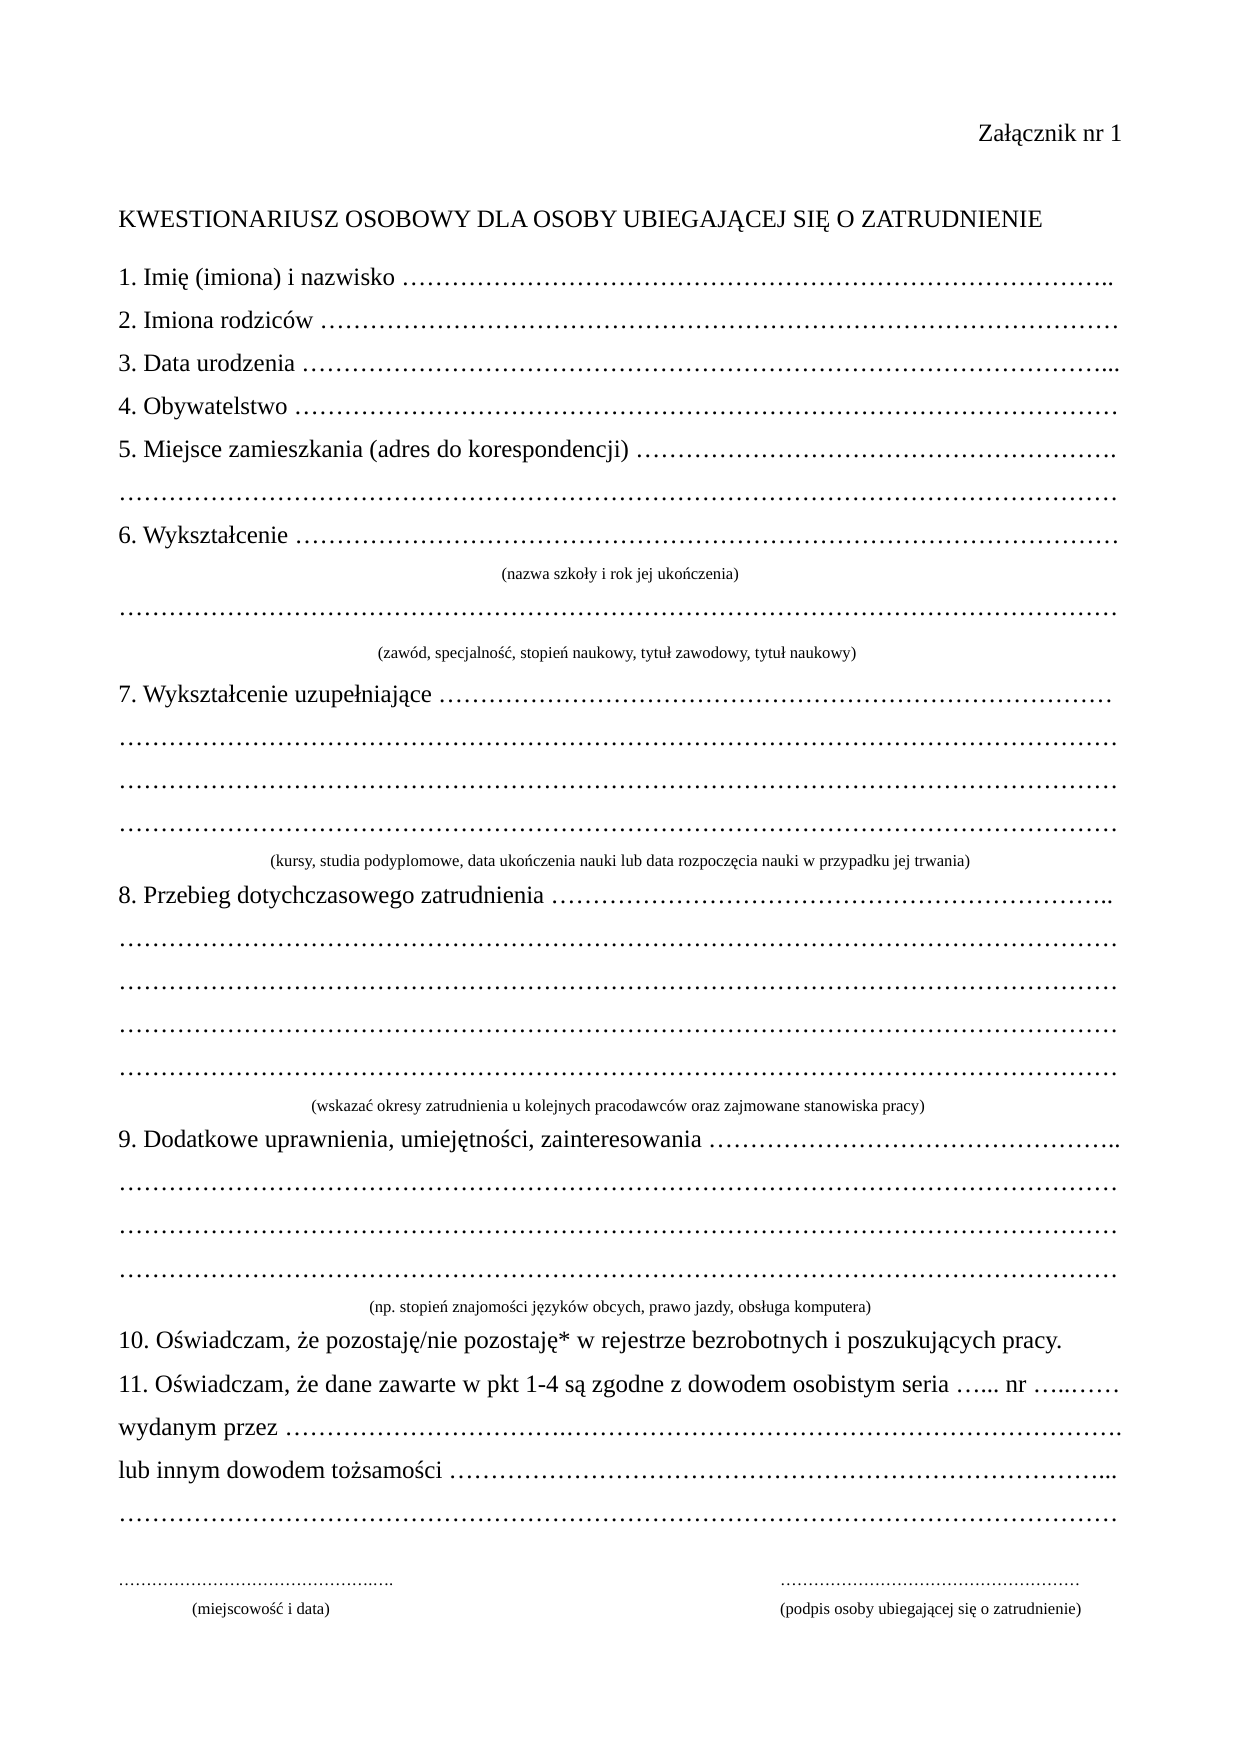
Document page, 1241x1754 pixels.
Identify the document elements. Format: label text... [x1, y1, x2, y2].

text ………………………………………………………………………………………………………… [118, 1167, 1122, 1196]
text 7. Wykształcenie uzupełniające ……………………………………………………………………… [118, 679, 1122, 707]
text ………………………………………………………………………………………………………… [118, 1009, 1122, 1038]
text 4. Obywatelstwo ……………………………………………………………………………………… [118, 391, 1122, 420]
text 5. Miejsce zamieszkania (adres do korespondencji) …………………………………………………. [118, 434, 1122, 463]
text 2. Imiona rodziców …………………………………………………………………………………… [118, 305, 1122, 334]
text 9. Dodatkowe uprawnienia, umiejętności, zainteresowania ………………………………………….. [118, 1124, 1122, 1153]
text ………………………………………………………………………………………………………… [118, 722, 1122, 751]
text 6. Wykształcenie ……………………………………………………………………………………… [118, 521, 1122, 549]
text ………………………………………………………………………………………………………… [118, 1211, 1122, 1239]
text (np. stopień znajomości języków obcych, prawo jazdy, obsługa komputera) [118, 1297, 1122, 1316]
text ……………………………………….…. ……………………………………………… [118, 1570, 1122, 1589]
text ………………………………………………………………………………………………………… [118, 1254, 1122, 1282]
text (kursy, studia podyplomowe, data ukończenia nauki lub data rozpoczęcia nauki w przypadku jej trwania) [118, 851, 1122, 870]
text 11. Oświadczam, że dane zawarte w pkt 1-4 są zgodne z dowodem osobistym seria …... nr …..…… wydanym przez …………………………….…………………………………………………………. lub innym dowodem tożsamości ……………………………………………………………………... [118, 1369, 1122, 1484]
text ………………………………………………………………………………………………………… [118, 765, 1122, 794]
text (zawód, specjalność, stopień naukowy, tytuł zawodowy, tytuł naukowy) [118, 636, 1122, 664]
text 1. Imię (imiona) i nazwisko ………………………………………………………………………….. [118, 262, 1122, 291]
text (miejscowość i data) (podpis osoby ubiegającej się o zatrudnienie) [118, 1599, 1122, 1618]
text 10. Oświadczam, że pozostaję/nie pozostaję* w rejestrze bezrobotnych i poszukujących pracy. [118, 1326, 1122, 1354]
text ………………………………………………………………………………………………………… [118, 808, 1122, 837]
text ………………………………………………………………………………………………………… [118, 1052, 1122, 1081]
text ………………………………………………………………………………………………………… [118, 1498, 1122, 1527]
text KWESTIONARIUSZ OSOBOWY DLA OSOBY UBIEGAJĄCEJ SIĘ O ZATRUDNIENIE [118, 204, 1122, 233]
text (nazwa szkoły i rok jej ukończenia) [118, 564, 1122, 583]
text ………………………………………………………………………………………………………… [118, 923, 1122, 952]
text ………………………………………………………………………………………………………… [118, 592, 1122, 621]
text Załącznik nr 1 [118, 118, 1122, 147]
text 3. Data urodzenia ……………………………………………………………………………………... [118, 348, 1122, 377]
text ………………………………………………………………………………………………………… [118, 966, 1122, 995]
text 8. Przebieg dotychczasowego zatrudnienia ………………………………………………………….. [118, 880, 1122, 909]
text ………………………………………………………………………………………………………… [118, 477, 1122, 506]
text (wskazać okresy zatrudnienia u kolejnych pracodawców oraz zajmowane stanowiska pracy) [118, 1096, 1122, 1115]
